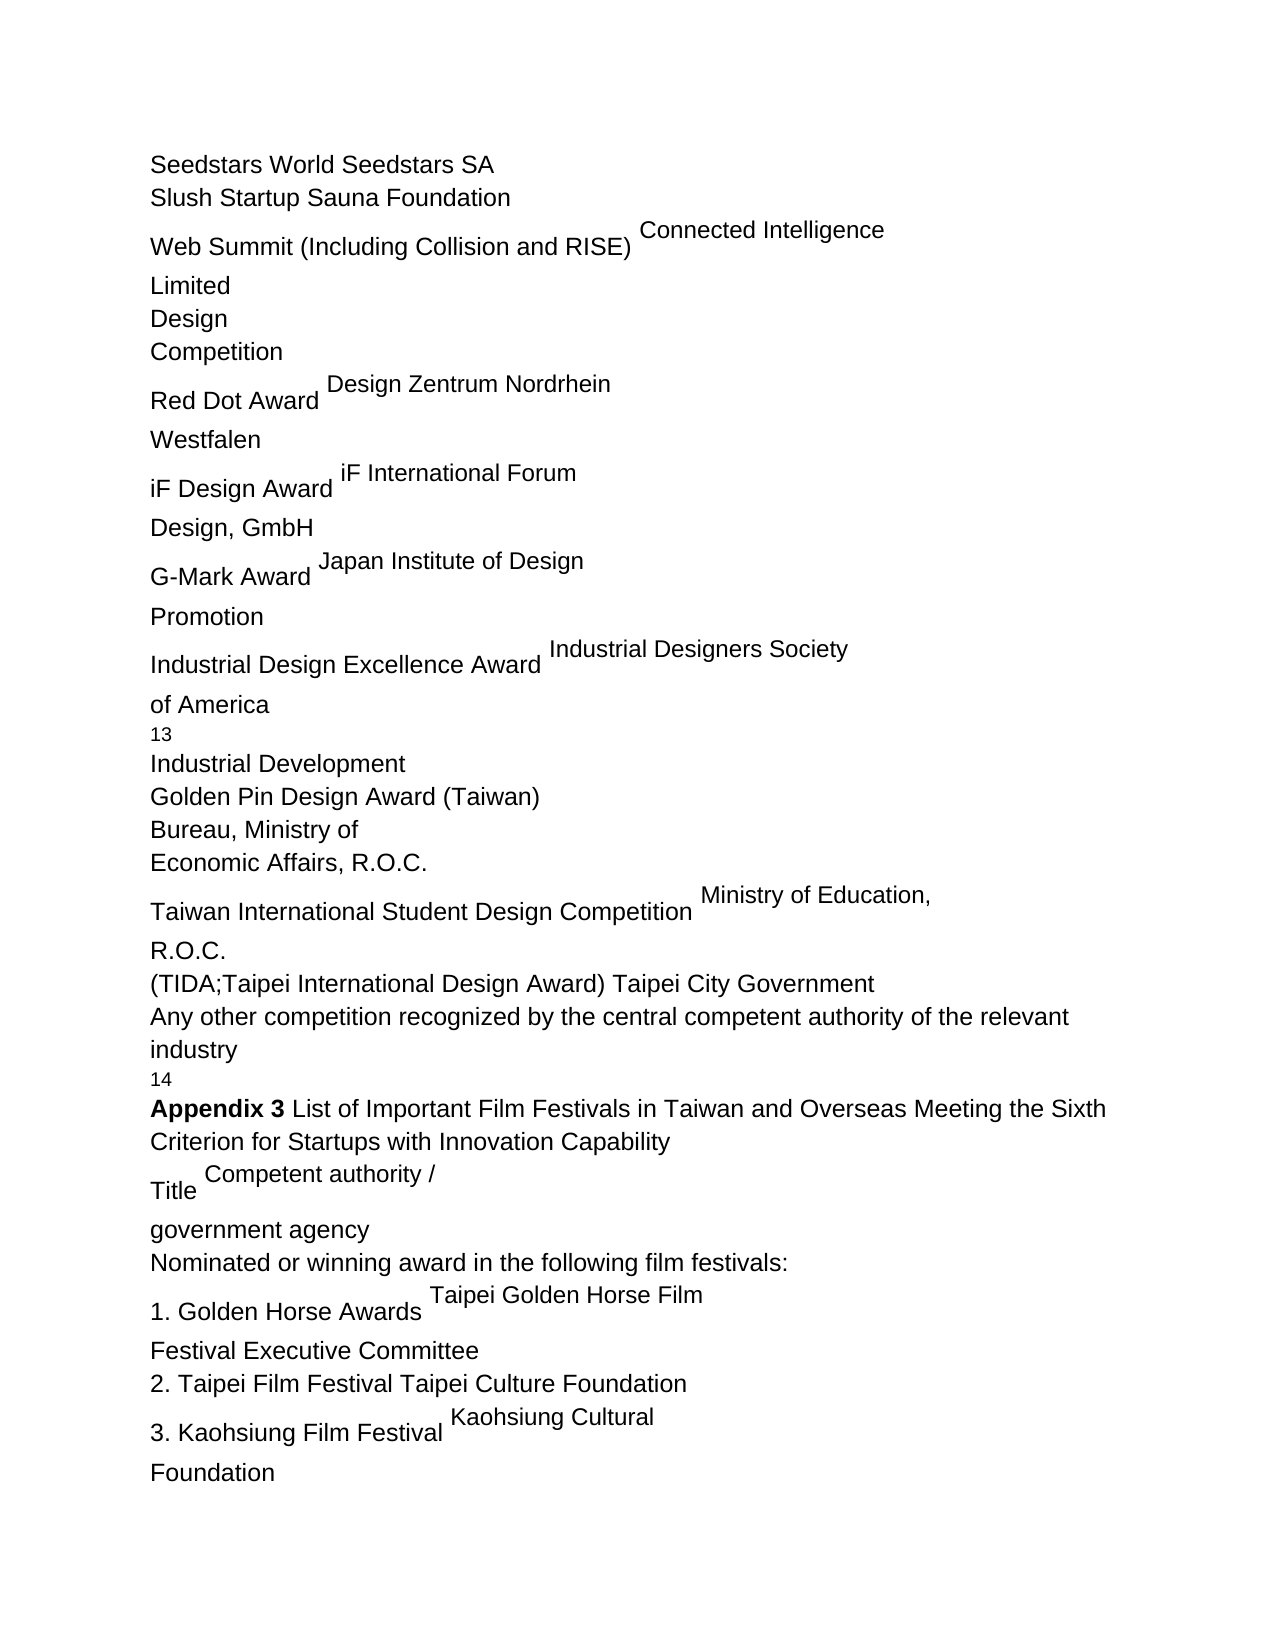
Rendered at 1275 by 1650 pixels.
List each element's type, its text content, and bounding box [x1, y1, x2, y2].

text Taiwan International Student Design Competition Ministry of Education, [150, 881, 1125, 929]
text Industrial Development [150, 749, 1125, 777]
text Westfalen [150, 425, 1125, 454]
text Festival Executive Committee [150, 1336, 1125, 1365]
text R.O.C. [150, 936, 1125, 965]
text Design, GmbH [150, 513, 1125, 542]
text Promotion [150, 602, 1125, 630]
text 1. Golden Horse Awards Taipei Golden Horse Film [150, 1281, 1125, 1329]
text 2. Taipei Film Festival Taipei Culture Foundation [150, 1369, 1125, 1398]
text Red Dot Award Design Zentrum Nordrhein [150, 370, 1125, 418]
text of America [150, 690, 1125, 718]
text 3. Kaohsiung Film Festival Kaohsiung Cultural [150, 1402, 1125, 1450]
text 13 [150, 723, 1125, 745]
text Appendix 3 List of Important Film Festivals in Taiwan and Overseas Meeting the Sixth Criterion for Startups with Innovation Capability [150, 1094, 1125, 1156]
text Design [150, 304, 1125, 333]
text Foundation [150, 1457, 1125, 1486]
text G-Mark Award Japan Institute of Design [150, 546, 1125, 594]
text Any other competition recognized by the central competent authority of the relevant industry [150, 1002, 1125, 1064]
text Title Competent authority / [150, 1160, 1125, 1208]
text 14 [150, 1068, 1125, 1091]
text Economic Affairs, R.O.C. [150, 848, 1125, 877]
text Limited [150, 271, 1125, 300]
text iF Design Award iF International Forum [150, 458, 1125, 506]
text government agency [150, 1215, 1125, 1244]
text Competition [150, 337, 1125, 366]
text Bureau, Ministry of [150, 815, 1125, 843]
text Slush Startup Sauna Foundation [150, 183, 1125, 212]
text Nominated or winning award in the following film festivals: [150, 1248, 1125, 1277]
text Web Summit (Including Collision and RISE) Connected Intelligence [150, 216, 1125, 264]
text Industrial Design Excellence Award Industrial Designers Society [150, 634, 1125, 682]
text Golden Pin Design Award (Taiwan) [150, 782, 1125, 811]
text Seedstars World Seedstars SA [150, 150, 1125, 179]
text (TIDA;Taipei International Design Award) Taipei City Government [150, 969, 1125, 998]
